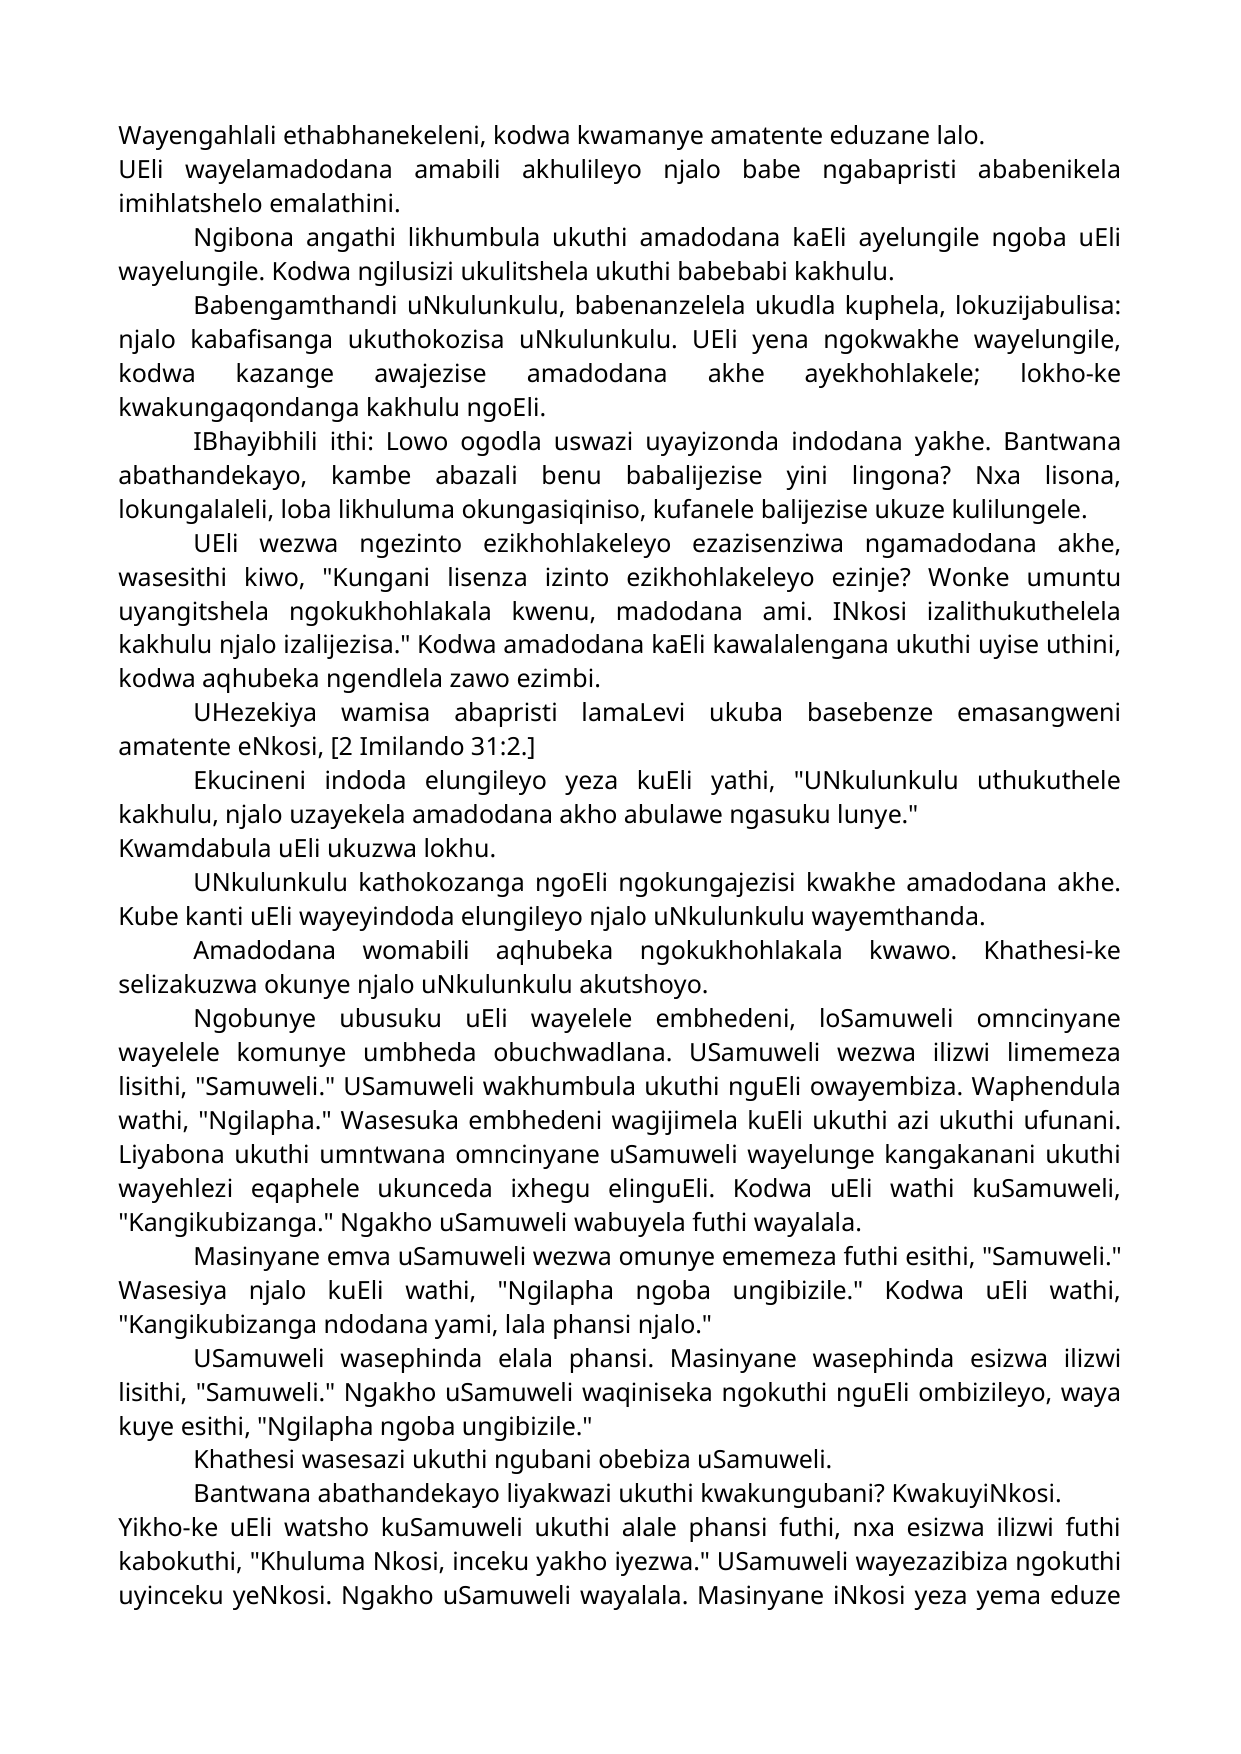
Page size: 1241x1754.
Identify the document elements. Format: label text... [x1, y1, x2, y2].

text Ngobunye ubusuku uEli wayelele embhedeni, loSamuweli omncinyane wayelele komunye umbheda obuchwadlana. USamuweli wezwa ilizwi limemeza lisithi, "Samuweli." USamuweli wakhumbula ukuthi nguEli owayembiza. Waphendula wathi, "Ngilapha." Wasesuka embhedeni wagijimela kuEli ukuthi azi ukuthi ufunani. Liyabona ukuthi umntwana omncinyane uSamuweli wayelunge kangakanani ukuthi wayehlezi eqaphele ukunceda ixhegu elinguEli. Kodwa uEli wathi kuSamuweli, "Kangikubizanga." Ngakho uSamuweli wabuyela futhi wayalala. [118, 1001, 1122, 1239]
text UEli wezwa ngezinto ezikhohlakeleyo ezazisenziwa ngamadodana akhe, wasesithi kiwo, "Kungani lisenza izinto ezikhohlakeleyo ezinje? Wonke umuntu uyangitshela ngokukhohlakala kwenu, madodana ami. INkosi izalithukuthelela kakhulu njalo izalijezisa." Kodwa amadodana kaEli kawalalengana ukuthi uyise uthini, kodwa aqhubeka ngendlela zawo ezimbi. [118, 526, 1122, 695]
text Bantwana abathandekayo liyakwazi ukuthi kwakungubani? KwakuyiNkosi. [118, 1476, 1122, 1510]
text UNkulunkulu kathokozanga ngoEli ngokungajezisi kwakhe amadodana akhe. Kube kanti uEli wayeyindoda elungileyo njalo uNkulunkulu wayemthanda. [118, 865, 1122, 933]
text Babengamthandi uNkulunkulu, babenanzelela ukudla kuphela, lokuzijabulisa: njalo kabafisanga ukuthokozisa uNkulunkulu. UEli yena ngokwakhe wayelungile, kodwa kazange awajezise amadodana akhe ayekhohlakele; lokho-ke kwakungaqondanga kakhulu ngoEli. [118, 288, 1122, 424]
text Wayengahlali ethabhanekeleni, kodwa kwamanye amatente eduzane lalo. [118, 118, 1122, 152]
text IBhayibhili ithi: Lowo ogodla uswazi uyayizonda indodana yakhe. Bantwana abathandekayo, kambe abazali benu babalijezise yini lingona? Nxa lisona, lokungalaleli, loba likhuluma okungasiqiniso, kufanele balijezise ukuze kulilungele. [118, 424, 1122, 526]
text Yikho-ke uEli watsho kuSamuweli ukuthi alale phansi futhi, nxa esizwa ilizwi futhi kabokuthi, "Khuluma Nkosi, inceku yakho iyezwa." USamuweli wayezazibiza ngokuthi uyinceku yeNkosi. Ngakho uSamuweli wayalala. Masinyane iNkosi yeza yema eduze [118, 1510, 1122, 1612]
text UEli wayelamadodana amabili akhulileyo njalo babe ngabapristi ababenikela imihlatshelo emalathini. [118, 152, 1122, 220]
text Ngibona angathi likhumbula ukuthi amadodana kaEli ayelungile ngoba uEli wayelungile. Kodwa ngilusizi ukulitshela ukuthi babebabi kakhulu. [118, 220, 1122, 288]
text Kwamdabula uEli ukuzwa lokhu. [118, 831, 1122, 865]
text UHezekiya wamisa abapristi lamaLevi ukuba basebenze emasangweni amatente eNkosi, [2 Imilando 31:2.] [118, 695, 1122, 763]
text USamuweli wasephinda elala phansi. Masinyane wasephinda esizwa ilizwi lisithi, "Samuweli." Ngakho uSamuweli waqiniseka ngokuthi nguEli ombizileyo, waya kuye esithi, "Ngilapha ngoba ungibizile." [118, 1341, 1122, 1442]
text Amadodana womabili aqhubeka ngokukhohlakala kwawo. Khathesi-ke selizakuzwa okunye njalo uNkulunkulu akutshoyo. [118, 933, 1122, 1001]
text Ekucineni indoda elungileyo yeza kuEli yathi, "UNkulunkulu uthukuthele kakhulu, njalo uzayekela amadodana akho abulawe ngasuku lunye." [118, 763, 1122, 831]
text Masinyane emva uSamuweli wezwa omunye ememeza futhi esithi, "Samuweli." Wasesiya njalo kuEli wathi, "Ngilapha ngoba ungibizile." Kodwa uEli wathi, "Kangikubizanga ndodana yami, lala phansi njalo." [118, 1239, 1122, 1341]
text Khathesi wasesazi ukuthi ngubani obebiza uSamuweli. [118, 1442, 1122, 1476]
